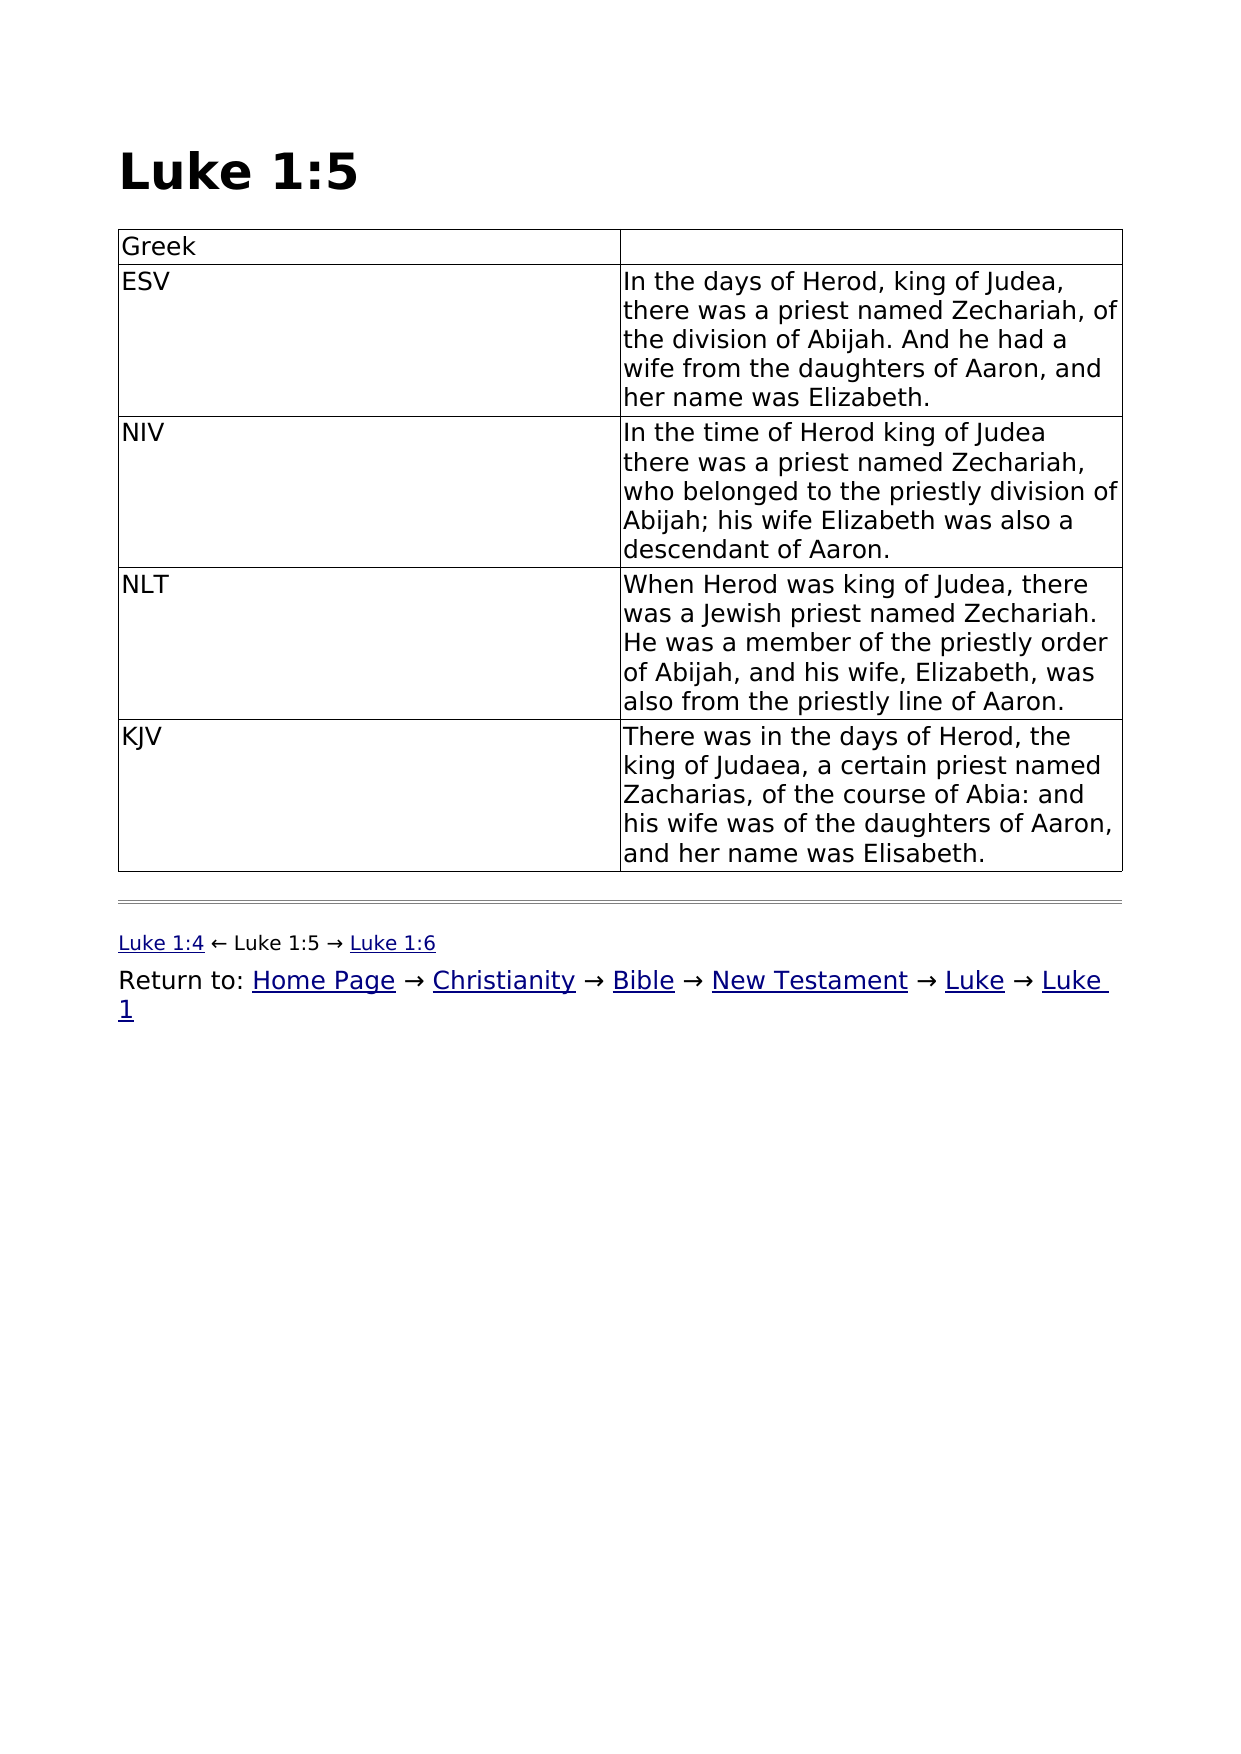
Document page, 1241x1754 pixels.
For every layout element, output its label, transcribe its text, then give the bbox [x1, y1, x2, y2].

table_cell In the time of Herod king of Judea there was a priest named Zechariah, who belonged to the priestly division of Abijah; his wife Elizabeth was also a descendant of Aaron. [621, 417, 1122, 567]
table_cell NIV [119, 417, 620, 567]
table_header Greek [119, 230, 620, 264]
table_header [621, 230, 1122, 264]
text Luke 1:4 ← Luke 1:5 → Luke 1:6 [118, 932, 1122, 966]
table_cell When Herod was king of Judea, there was a Jewish priest named Zechariah. He was a member of the priestly order of Abijah, and his wife, Elizabeth, was also from the priestly line of Aaron. [621, 568, 1122, 719]
table_cell ESV [119, 265, 620, 416]
table_cell NLT [119, 568, 620, 719]
table_cell In the days of Herod, king of Judea, there was a priest named Zechariah, of the division of Abijah. And he had a wife from the daughters of Aaron, and her name was Elizabeth. [621, 265, 1122, 416]
text Return to: Home Page → Christianity → Bible → New Testament → Luke → Luke 1 [118, 966, 1122, 1024]
table_cell There was in the days of Herod, the king of Judaea, a certain priest named Zacharias, of the course of Abia: and his wife was of the daughters of Aaron, and her name was Elisabeth. [621, 720, 1122, 871]
table_cell KJV [119, 720, 620, 871]
subtitle Luke 1:5 [118, 143, 1122, 201]
